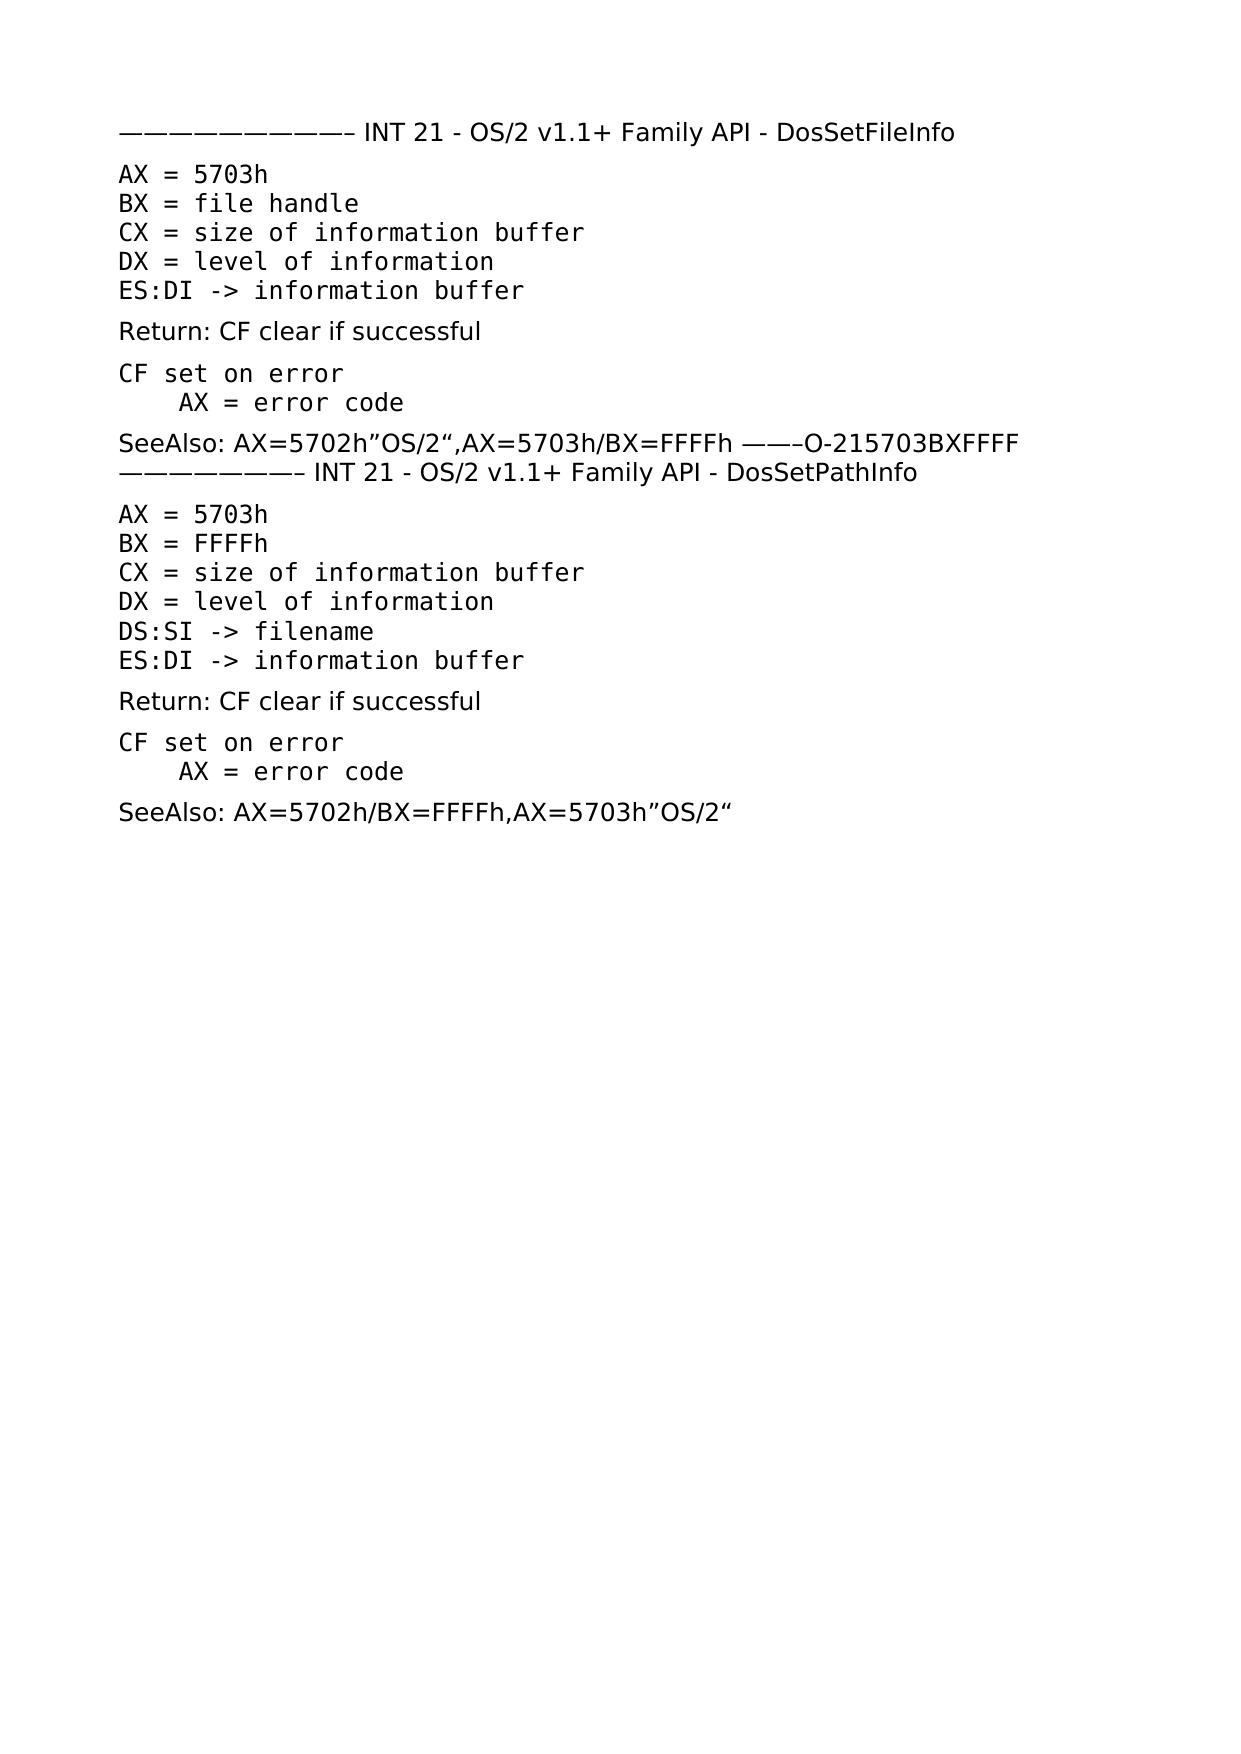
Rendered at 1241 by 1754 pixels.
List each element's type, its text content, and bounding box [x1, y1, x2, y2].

text SeeAlso: AX=5702h”OS/2“,AX=5703h/BX=FFFFh ——–O-215703BXFFFF———————– INT 21 - OS/2 v1.1+ Family API - DosSetPathInfo [118, 429, 1122, 487]
text Return: CF clear if successful [118, 317, 1122, 347]
text AX = 5703h BX = file handle CX = size of information buffer DX = level of information ES:DI -> information buffer [118, 160, 1122, 306]
text CF set on error AX = error code [118, 359, 1122, 417]
text AX = 5703h BX = FFFFh CX = size of information buffer DX = level of information DS:SI -> filename ES:DI -> information buffer [118, 500, 1122, 675]
text SeeAlso: AX=5702h/BX=FFFFh,AX=5703h”OS/2“ [118, 798, 1122, 828]
text CF set on error AX = error code [118, 728, 1122, 787]
text Return: CF clear if successful [118, 687, 1122, 716]
text —————————– INT 21 - OS/2 v1.1+ Family API - DosSetFileInfo [118, 118, 1122, 147]
